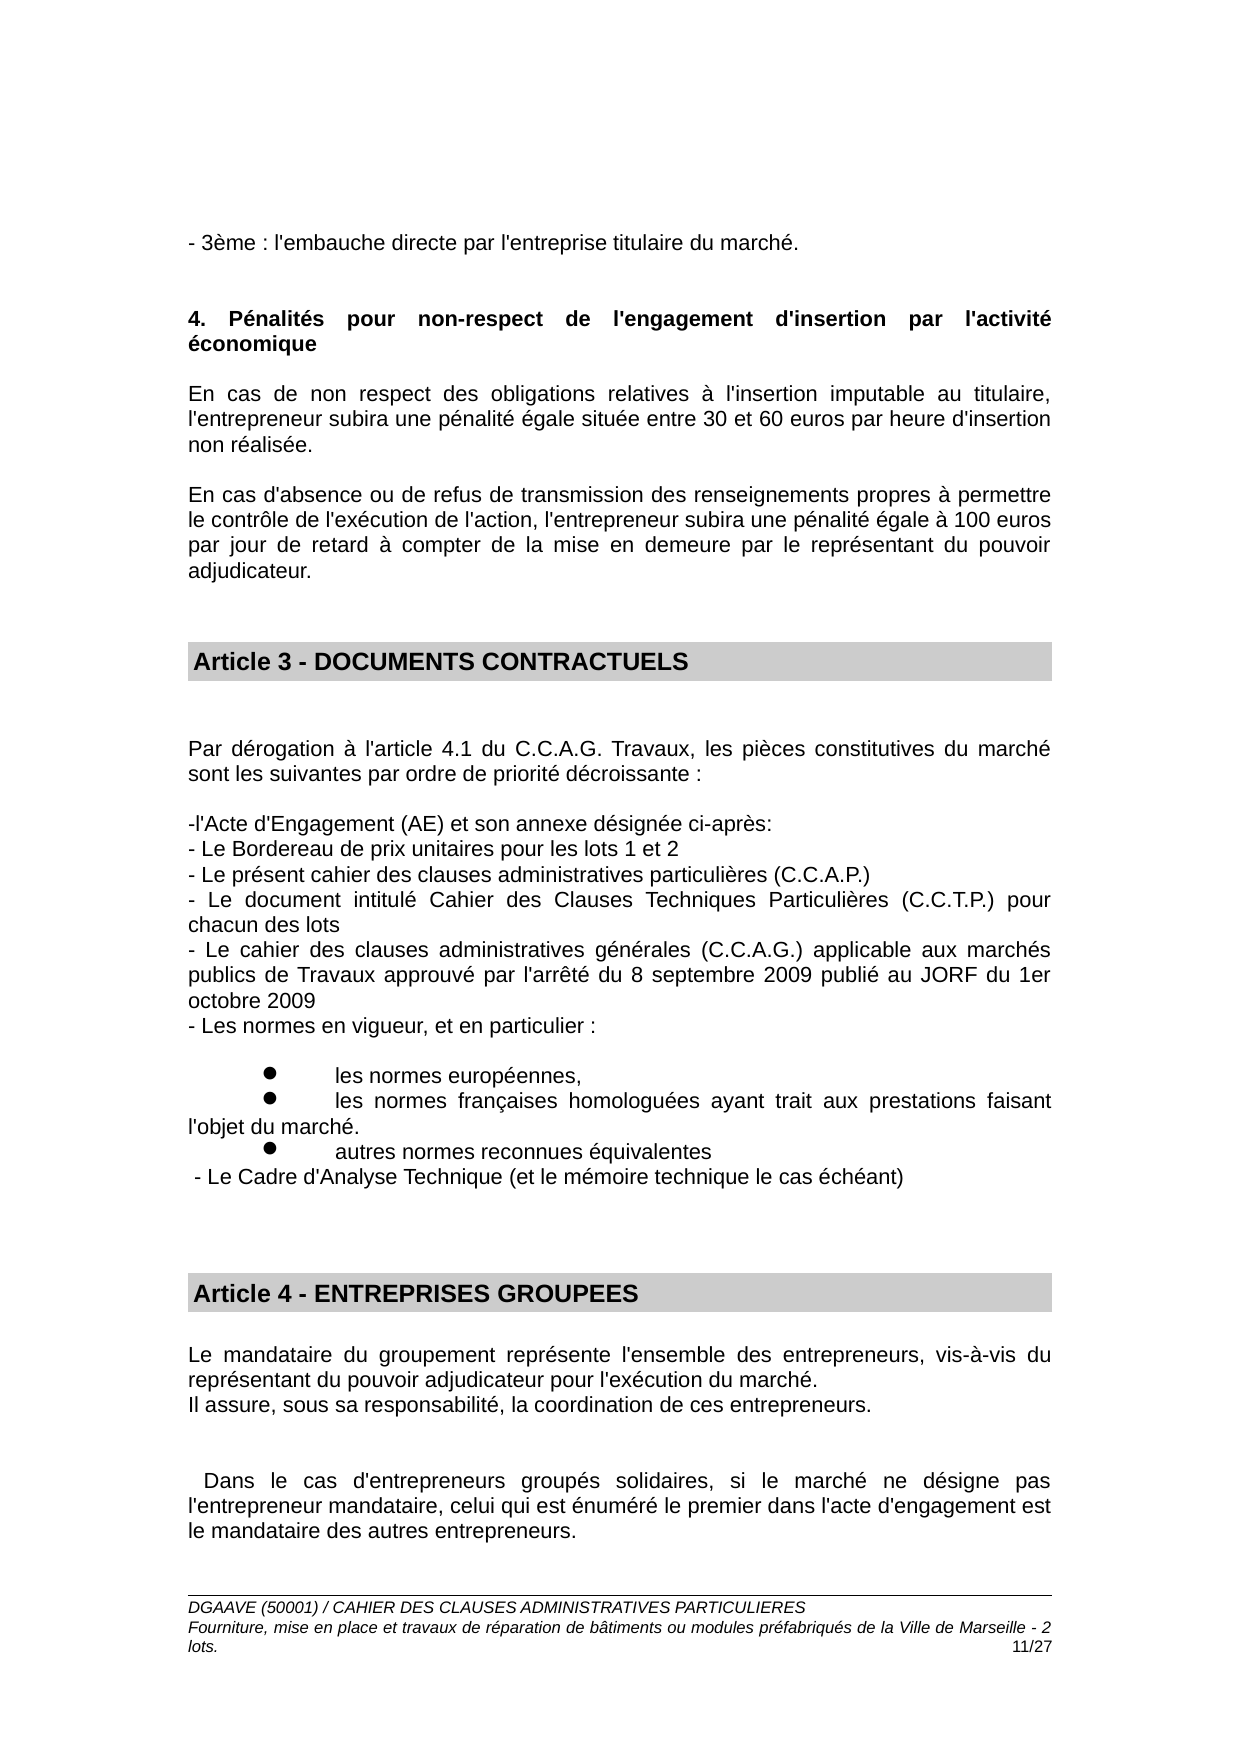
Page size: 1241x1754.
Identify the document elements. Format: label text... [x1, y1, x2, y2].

list autres normes reconnues équivalentes [188, 1139, 1052, 1164]
text - Le document intitulé Cahier des Clauses Techniques Particulières (C.C.T.P.) pour chacun des lots [188, 887, 1052, 937]
text Dans le cas d'entrepreneurs groupés solidaires, si le marché ne désigne pas l'entrepreneur mandataire, celui qui est énuméré le premier dans l'acte d'engagement est le mandataire des autres entrepreneurs. [188, 1468, 1052, 1543]
subtitle DOCUMENTS CONTRACTUELS [190, 644, 1050, 679]
text - Le présent cahier des clauses administratives particulières (C.C.A.P.) [188, 861, 1052, 887]
subtitle ENTREPRISES GROUPEES [190, 1276, 1050, 1310]
text - Le Bordereau de prix unitaires pour les lots 1 et 2 [188, 836, 1052, 861]
text Il assure, sous sa responsabilité, la coordination de ces entrepreneurs. [188, 1392, 1052, 1417]
text -l'Acte d'Engagement (AE) et son annexe désignée ci-après: [188, 811, 1052, 836]
text - 3ème : l'embauche directe par l'entreprise titulaire du marché. [188, 230, 1052, 255]
text - Les normes en vigueur, et en particulier : [188, 1013, 1052, 1038]
text Le mandataire du groupement représente l'ensemble des entrepreneurs, vis-à-vis du représentant du pouvoir adjudicateur pour l'exécution du marché. [188, 1342, 1052, 1392]
text En cas de non respect des obligations relatives à l'insertion imputable au titulaire, l'entrepreneur subira une pénalité égale située entre 30 et 60 euros par heure d'insertion non réalisée. [188, 381, 1052, 457]
list les normes européennes, [188, 1063, 1052, 1088]
text - Le Cadre d'Analyse Technique (et le mémoire technique le cas échéant) [188, 1164, 1052, 1189]
text En cas d'absence ou de refus de transmission des renseignements propres à permettre le contrôle de l'exécution de l'action, l'entrepreneur subira une pénalité égale à 100 euros par jour de retard à compter de la mise en demeure par le représentant du pouvoir adjudicateur. [188, 482, 1052, 583]
text Par dérogation à l'article 4.1 du C.C.A.G. Travaux, les pièces constitutives du marché sont les suivantes par ordre de priorité décroissante : [188, 735, 1052, 786]
text - Le cahier des clauses administratives générales (C.C.A.G.) applicable aux marchés publics de Travaux approuvé par l'arrêté du 8 septembre 2009 publié au JORF du 1er octobre 2009 [188, 937, 1052, 1013]
text 4. Pénalités pour non-respect de l'engagement d'insertion par l'activité économique [188, 305, 1052, 356]
list les normes françaises homologuées ayant trait aux prestations faisant l'objet du marché. [188, 1088, 1052, 1139]
